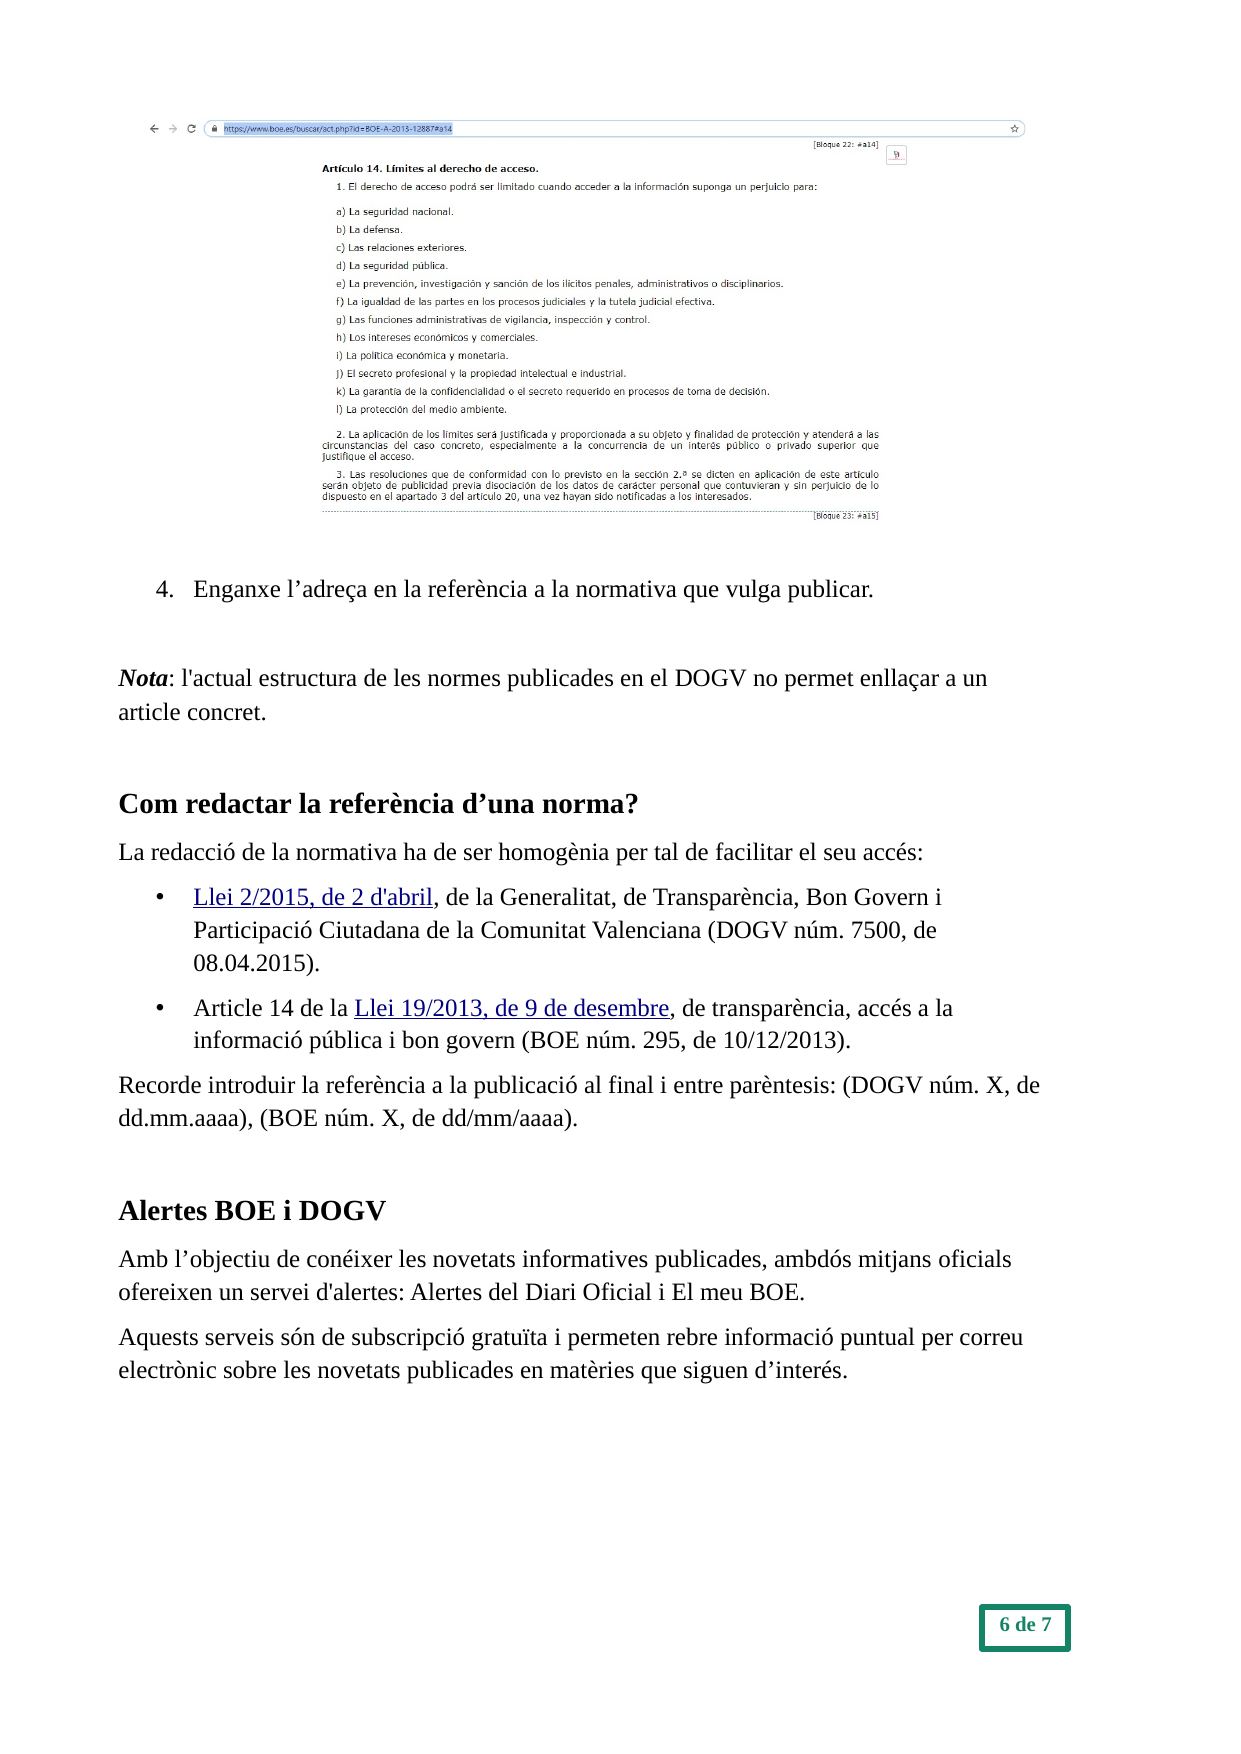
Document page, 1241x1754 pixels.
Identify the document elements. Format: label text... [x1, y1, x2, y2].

text Aquests serveis són de subscripció gratuïta i permeten rebre informació puntual per correu electrònic sobre les novetats publicades en matèries que siguen d’interés. [118, 1322, 1051, 1383]
text Alertes BOE i DOGV [118, 1193, 1051, 1227]
text La redacció de la normativa ha de ser homogènia per tal de facilitar el seu accés: [118, 837, 1051, 866]
list Enganxe l’adreça en la referència a la normativa que vulga publicar. [156, 574, 1051, 602]
text Nota: l'actual estructura de les normes publicades en el DOGV no permet enllaçar a un article concret. [118, 663, 1051, 725]
text Com redactar la referència d’una norma? [118, 786, 1051, 820]
list Llei 2/2015, de 2 d'abril, de la Generalitat, de Transparència, Bon Govern i Participació Ciutadana de la Comunitat Valenciana (DOGV núm. 7500, de 08.04.2015). [156, 882, 1051, 976]
picture [143, 118, 1026, 525]
text Amb l’objectiu de conéixer les novetats informatives publicades, ambdós mitjans oficials ofereixen un servei d'alertes: Alertes del Diari Oficial i El meu BOE. [118, 1244, 1051, 1306]
list Article 14 de la Llei 19/2013, de 9 de desembre, de transparència, accés a la informació pública i bon govern (BOE núm. 295, de 10/12/2013). [156, 993, 1051, 1054]
text Recorde introduir la referència a la publicació al final i entre parèntesis: (DOGV núm. X, de dd.mm.aaaa), (BOE núm. X, de dd/mm/aaaa). [118, 1071, 1051, 1132]
